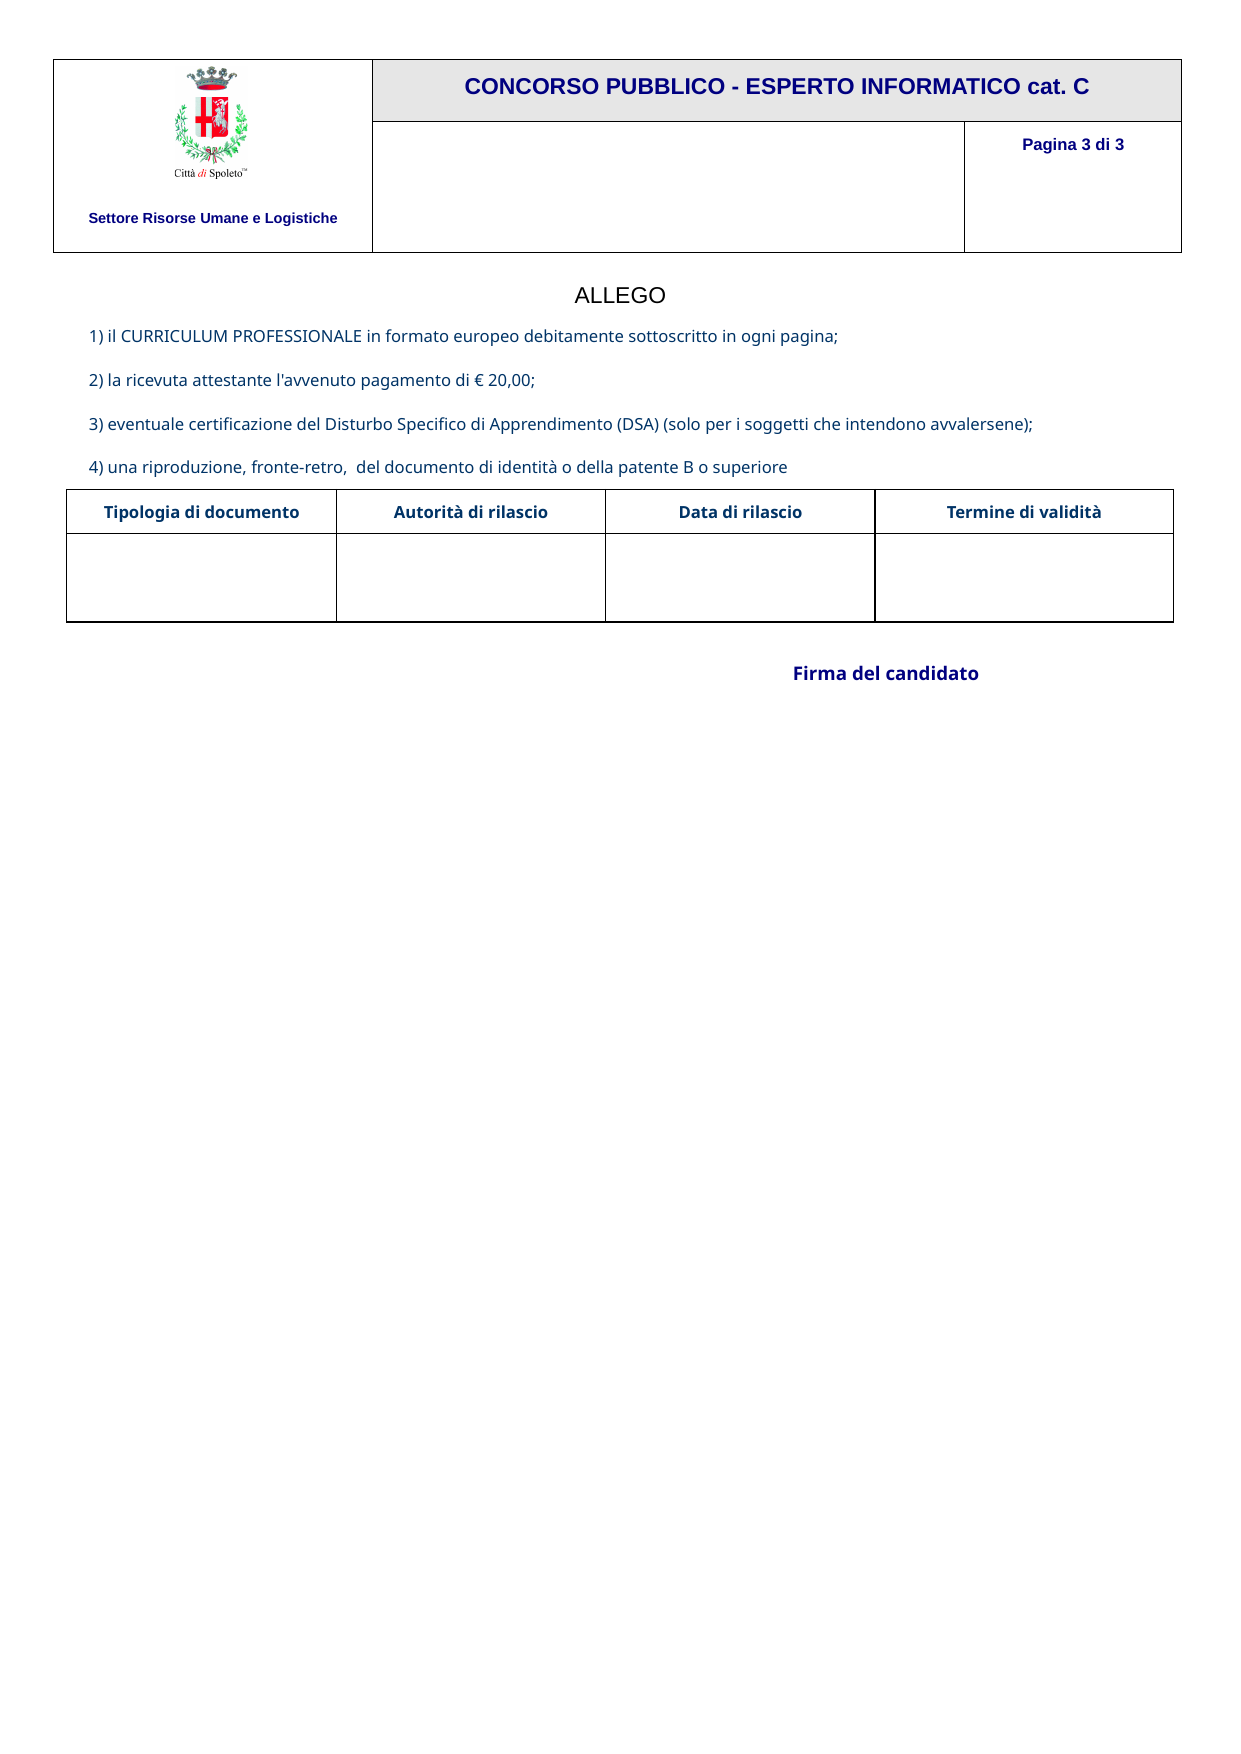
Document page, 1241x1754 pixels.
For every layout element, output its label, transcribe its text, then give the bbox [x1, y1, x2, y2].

table_header Tipologia di documento [67, 490, 336, 533]
table_cell [337, 534, 605, 621]
table_cell [67, 534, 336, 621]
list 4) una riproduzione, fronte-retro, del documento di identità o della patente B o superiore [89, 456, 1152, 478]
list 2) la ricevuta attestante l'avvenuto pagamento di € 20,00; [89, 368, 1152, 391]
picture [174, 66, 248, 179]
table_header Termine di validità [876, 490, 1173, 533]
table_cell [606, 534, 874, 621]
text Firma del candidato [620, 661, 1152, 686]
subtitle ALLEGO [89, 282, 1152, 308]
list 3) eventuale certificazione del Disturbo Specifico di Apprendimento (DSA) (solo per i soggetti che intendono avvalersene); [89, 412, 1152, 435]
table_cell [876, 534, 1173, 621]
table_header Autorità di rilascio [337, 490, 605, 533]
table_header Data di rilascio [606, 490, 874, 533]
list 1) il CURRICULUM PROFESSIONALE in formato europeo debitamente sottoscritto in ogni pagina; [89, 325, 1152, 348]
